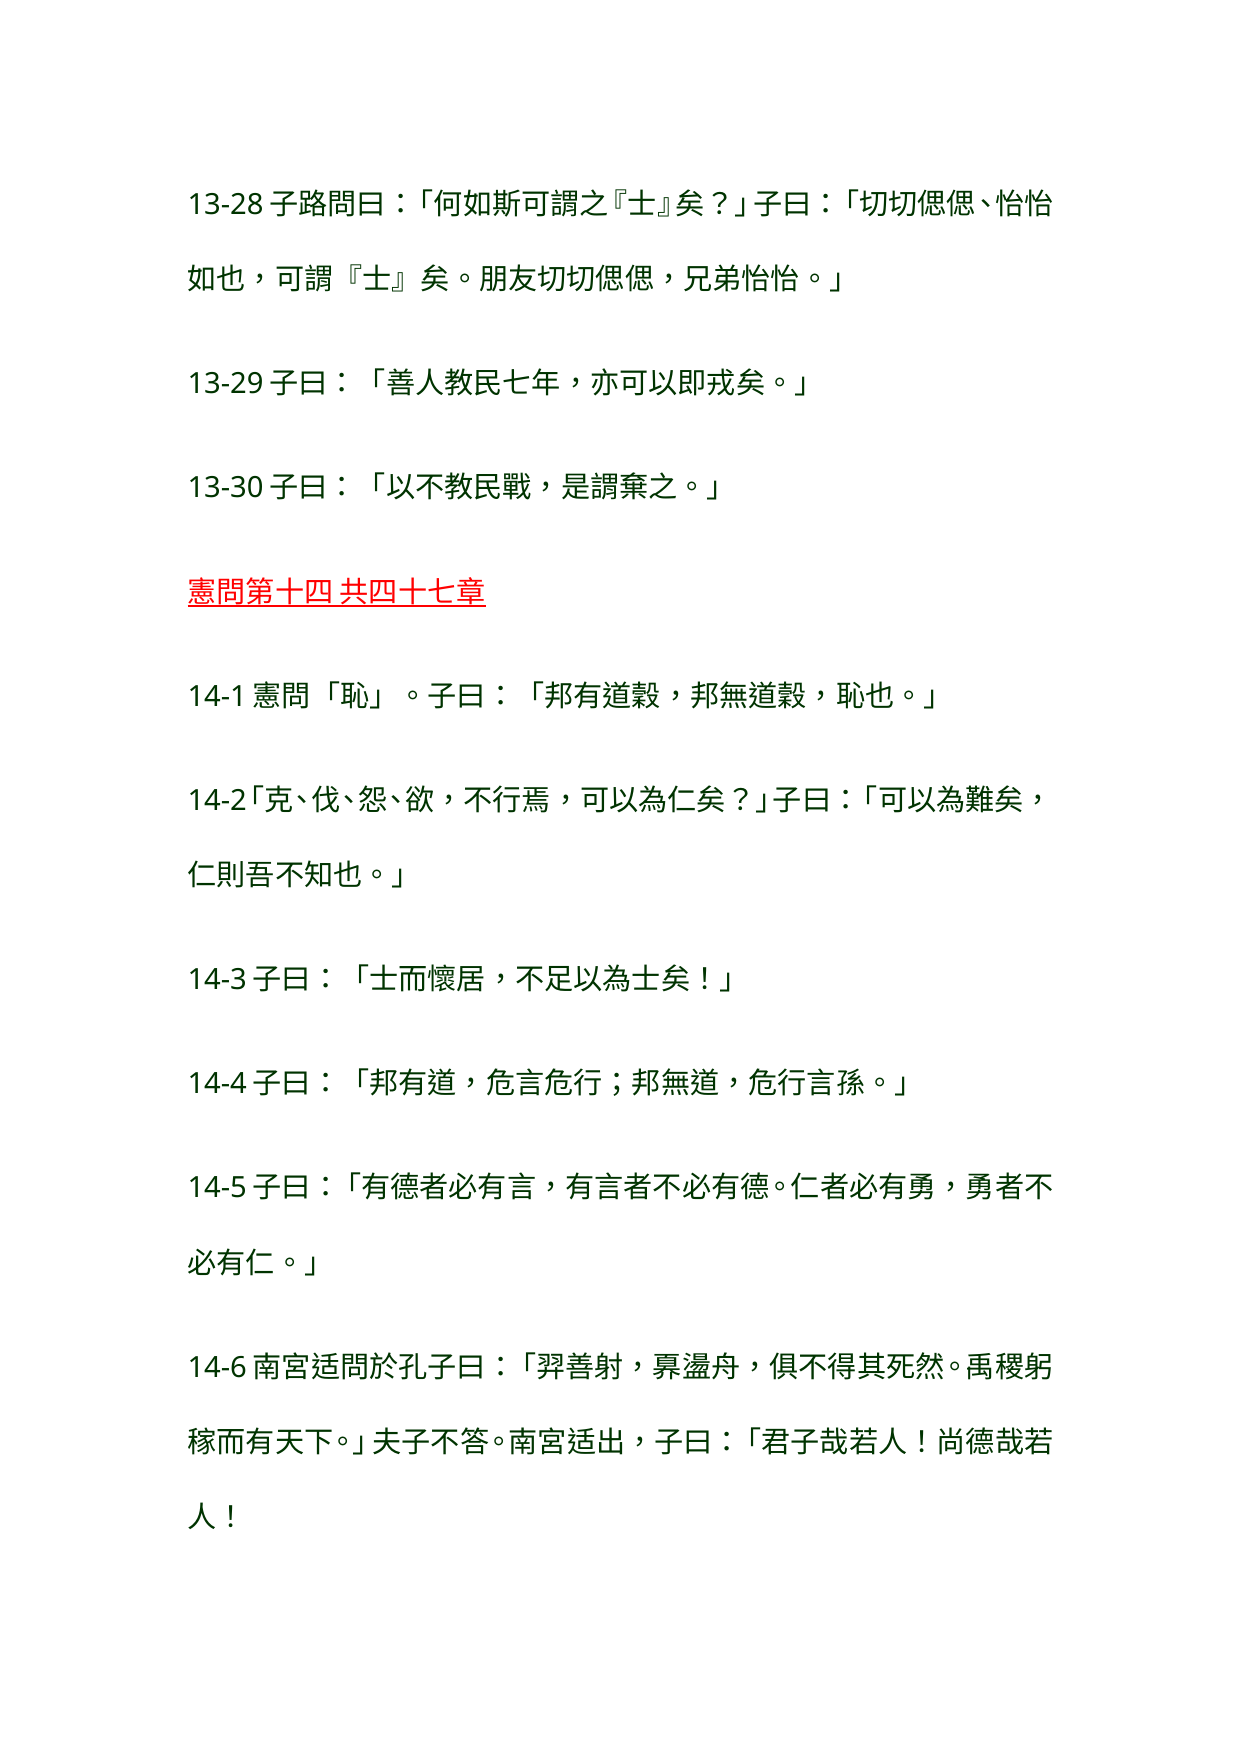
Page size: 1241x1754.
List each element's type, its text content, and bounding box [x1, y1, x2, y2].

text 13-28子路問曰：「何如斯可謂之『士』矣？」子曰：「切切偲偲、怡怡如也，可謂『士』矣。朋友切切偲偲，兄弟怡怡。」 [187, 164, 1053, 314]
text 14-4子曰：「邦有道，危言危行；邦無道，危行言孫。」 [187, 1044, 1053, 1119]
text 13-30子曰：「以不教民戰，是謂棄之。」 [187, 448, 1053, 523]
text 14-5子曰：「有德者必有言，有言者不必有德。仁者必有勇，勇者不必有仁。」 [187, 1148, 1053, 1298]
text 14-1憲問「恥」。子曰：「邦有道穀，邦無道穀，恥也。」 [187, 656, 1053, 731]
text 14-6南宮适問於孔子曰：「羿善射，奡盪舟，俱不得其死然。禹稷躬稼而有天下。」夫子不答。南宮适出，子曰：「君子哉若人！尚德哉若人！ [187, 1327, 1053, 1552]
text 14-2「克、伐、怨、欲，不行焉，可以為仁矣？」子曰：「可以為難矣，仁則吾不知也。」 [187, 760, 1053, 910]
text 憲問第十四 共四十七章 [187, 552, 1053, 627]
text 14-3子曰：「士而懷居，不足以為士矣！」 [187, 939, 1053, 1014]
text 13-29子曰：「善人教民七年，亦可以即戎矣。」 [187, 344, 1053, 419]
